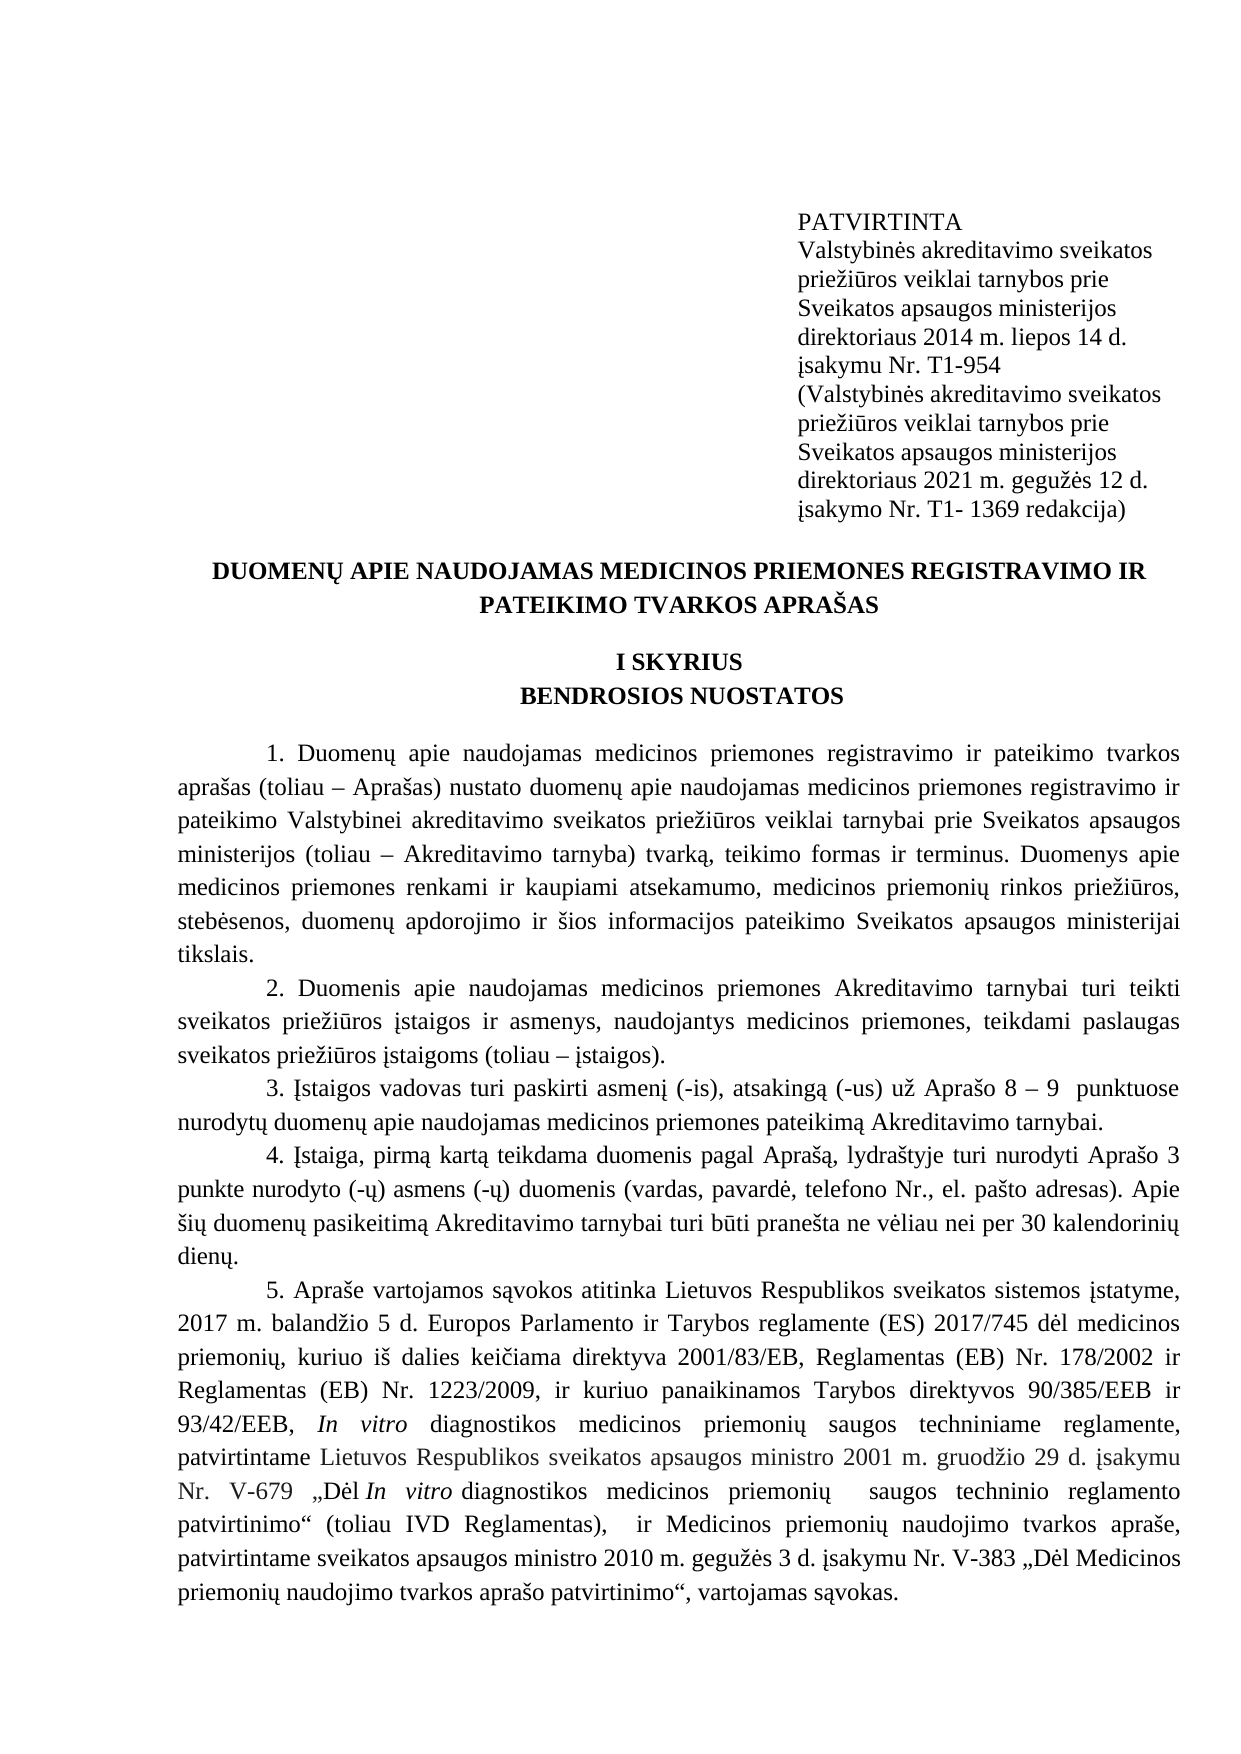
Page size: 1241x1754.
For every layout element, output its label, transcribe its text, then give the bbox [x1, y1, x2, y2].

text BENDROSIOS NUOSTATOS [177, 681, 1181, 709]
text 2. Duomenis apie naudojamas medicinos priemones Akreditavimo tarnybai turi teikti sveikatos priežiūros įstaigos ir asmenys, naudojantys medicinos priemones, teikdami paslaugas sveikatos priežiūros įstaigoms (toliau – įstaigos). [177, 973, 1181, 1069]
text 5. Apraše vartojamos sąvokos atitinka Lietuvos Respublikos sveikatos sistemos įstatyme, 2017 m. balandžio 5 d. Europos Parlamento ir Tarybos reglamente (ES) 2017/745 dėl medicinos priemonių, kuriuo iš dalies keičiama direktyva 2001/83/EB, Reglamentas (EB) Nr. 178/2002 ir Reglamentas (EB) Nr. 1223/2009, ir kuriuo panaikinamos Tarybos direktyvos 90/385/EEB ir 93/42/EEB, In vitro diagnostikos medicinos priemonių saugos techniniame reglamente, patvirtintame Lietuvos Respublikos sveikatos apsaugos ministro 2001 m. gruodžio 29 d. įsakymu Nr. V-679 „Dėl In vitro diagnostikos medicinos priemonių saugos techninio reglamento patvirtinimo“ (toliau IVD Reglamentas), ir Medicinos priemonių naudojimo tvarkos apraše, patvirtintame sveikatos apsaugos ministro 2010 m. gegužės 3 d. įsakymu Nr. V-383 „Dėl Medicinos priemonių naudojimo tvarkos aprašo patvirtinimo“, vartojamas sąvokas. [177, 1275, 1181, 1605]
text Valstybinės akreditavimo sveikatos [797, 235, 1181, 264]
text priežiūros veiklai tarnybos prie Sveikatos apsaugos ministerijos direktoriaus 2014 m. liepos 14 d. įsakymu Nr. T1-954 [797, 264, 1181, 379]
text PATVIRTINTA [797, 207, 1181, 235]
text 3. Įstaigos vadovas turi paskirti asmenį (-is), atsakingą (-us) už Aprašo 8 – 9 punktuose nurodytų duomenų apie naudojamas medicinos priemones pateikimą Akreditavimo tarnybai. [177, 1073, 1181, 1136]
text 1. Duomenų apie naudojamas medicinos priemones registravimo ir pateikimo tvarkos aprašas (toliau – Aprašas) nustato duomenų apie naudojamas medicinos priemones registravimo ir pateikimo Valstybinei akreditavimo sveikatos priežiūros veiklai tarnybai prie Sveikatos apsaugos ministerijos (toliau – Akreditavimo tarnyba) tvarką, teikimo formas ir terminus. Duomenys apie medicinos priemones renkami ir kaupiami atsekamumo, medicinos priemonių rinkos priežiūros, stebėsenos, duomenų apdorojimo ir šios informacijos pateikimo Sveikatos apsaugos ministerijai tikslais. [177, 738, 1181, 968]
text 4. Įstaiga, pirmą kartą teikdama duomenis pagal Aprašą, lydraštyje turi nurodyti Aprašo 3 punkte nurodyto (-ų) asmens (-ų) duomenis (vardas, pavardė, telefono Nr., el. pašto adresas). Apie šių duomenų pasikeitimą Akreditavimo tarnybai turi būti pranešta ne vėliau nei per 30 kalendorinių dienų. [177, 1141, 1181, 1270]
text (Valstybinės akreditavimo sveikatos [797, 379, 1181, 408]
text DUOMENŲ APIE NAUDOJAMaS MEDICINOS PRIEMONES REGISTRAVIMO IR PATEIKIMO TVARKOS APRAŠAS [177, 556, 1181, 619]
text I SKYRIUS [177, 647, 1181, 676]
text priežiūros veiklai tarnybos prie Sveikatos apsaugos ministerijos direktoriaus 2021 m. gegužės 12 d. įsakymo Nr. T1- 1369 redakcija) [797, 408, 1181, 523]
